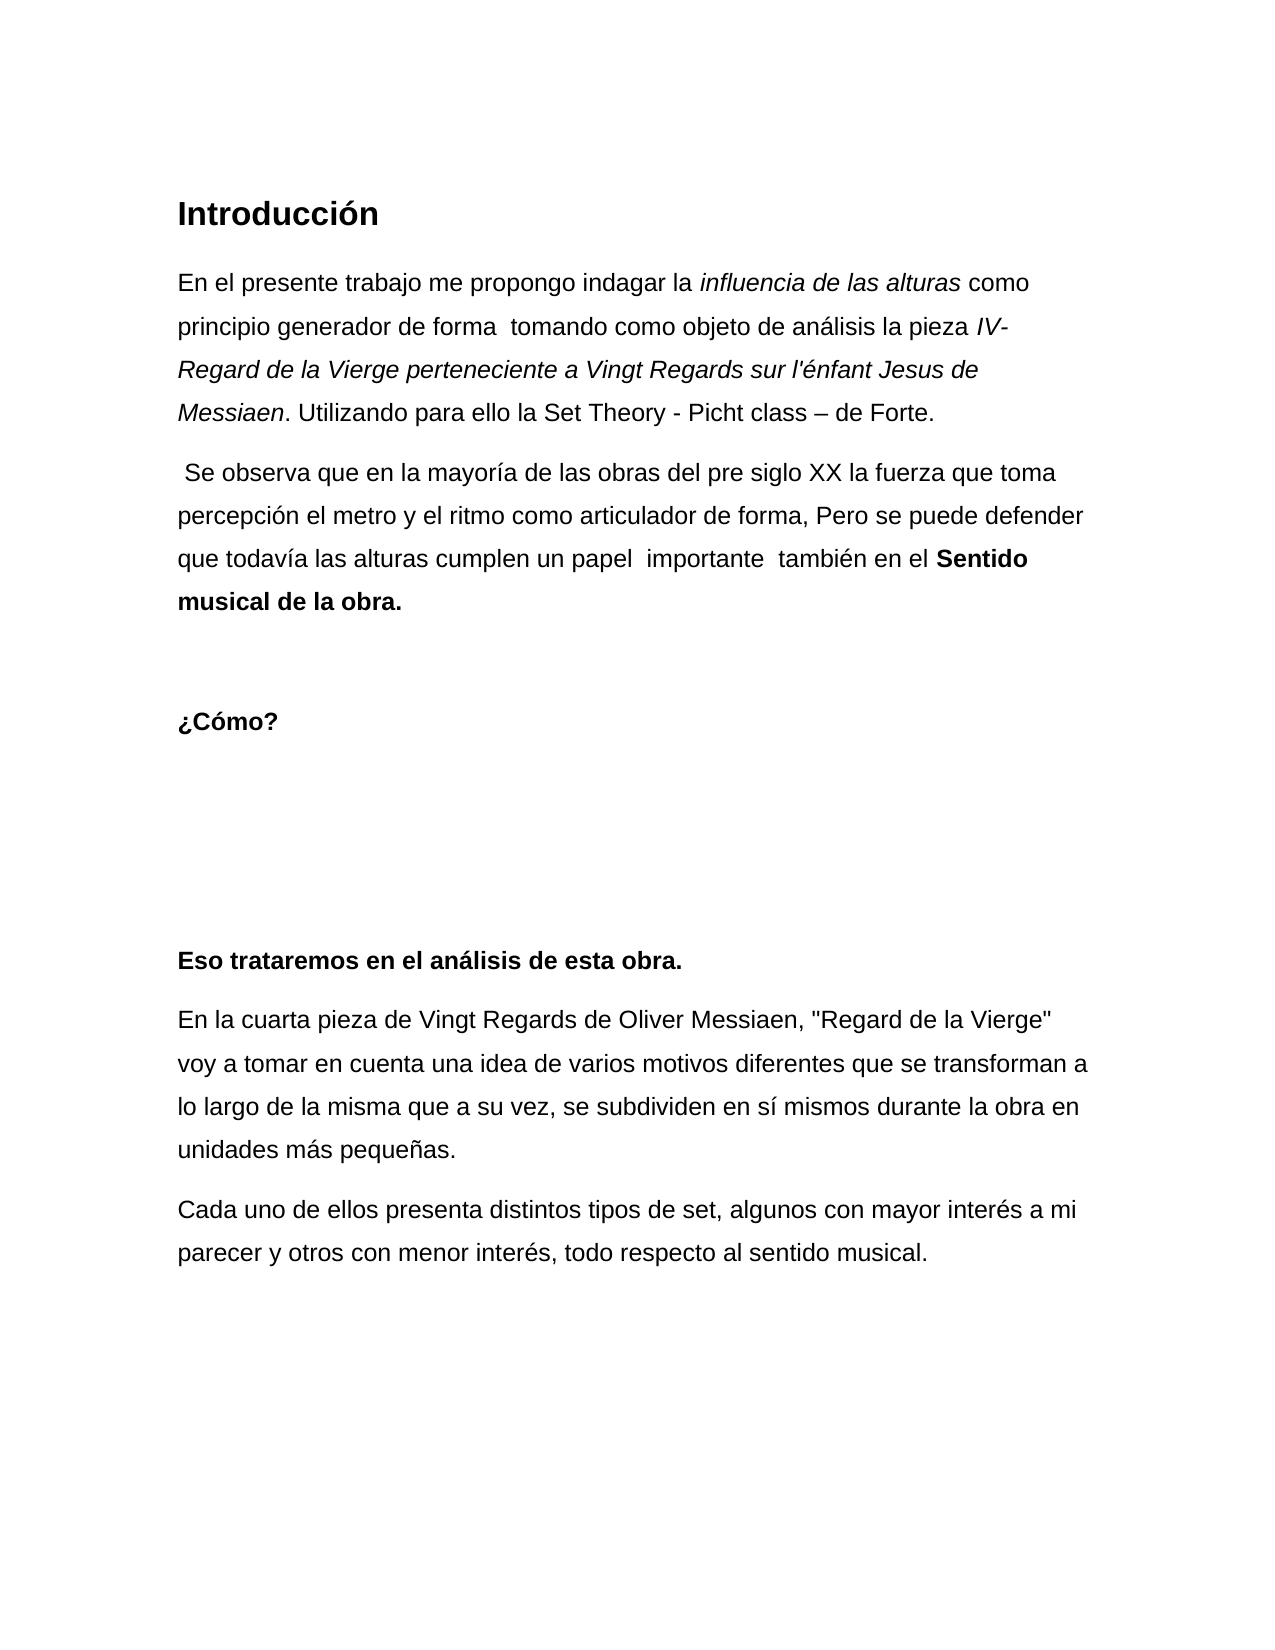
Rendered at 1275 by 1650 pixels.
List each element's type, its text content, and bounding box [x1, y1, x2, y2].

text Eso trataremos en el análisis de esta obra. [177, 946, 1098, 974]
text Cada uno de ellos presenta distintos tipos de set, algunos con mayor interés a mi parecer y otros con menor interés, todo respecto al sentido musical. [177, 1195, 1098, 1267]
text Se observa que en la mayoría de las obras del pre siglo XX la fuerza que toma percepción el metro y el ritmo como articulador de forma, Pero se puede defender que todavía las alturas cumplen un papel importante también en el Sentido musical de la obra. [177, 458, 1098, 616]
text En el presente trabajo me propongo indagar la influencia de las alturas como principio generador de forma tomando como objeto de análisis la pieza IV- Regard de la Vierge perteneciente a Vingt Regards sur l'énfant Jesus de Messiaen. Utilizando para ello la Set Theory - Picht class – de Forte. [177, 268, 1098, 427]
text Introducción [177, 194, 1098, 233]
text ¿Cómo? [177, 707, 1098, 735]
text En la cuarta pieza de Vingt Regards de Oliver Messiaen, "Regard de la Vierge" voy a tomar en cuenta una idea de varios motivos diferentes que se transforman a lo largo de la misma que a su vez, se subdividen en sí mismos durante la obra en unidades más pequeñas. [177, 1006, 1098, 1164]
